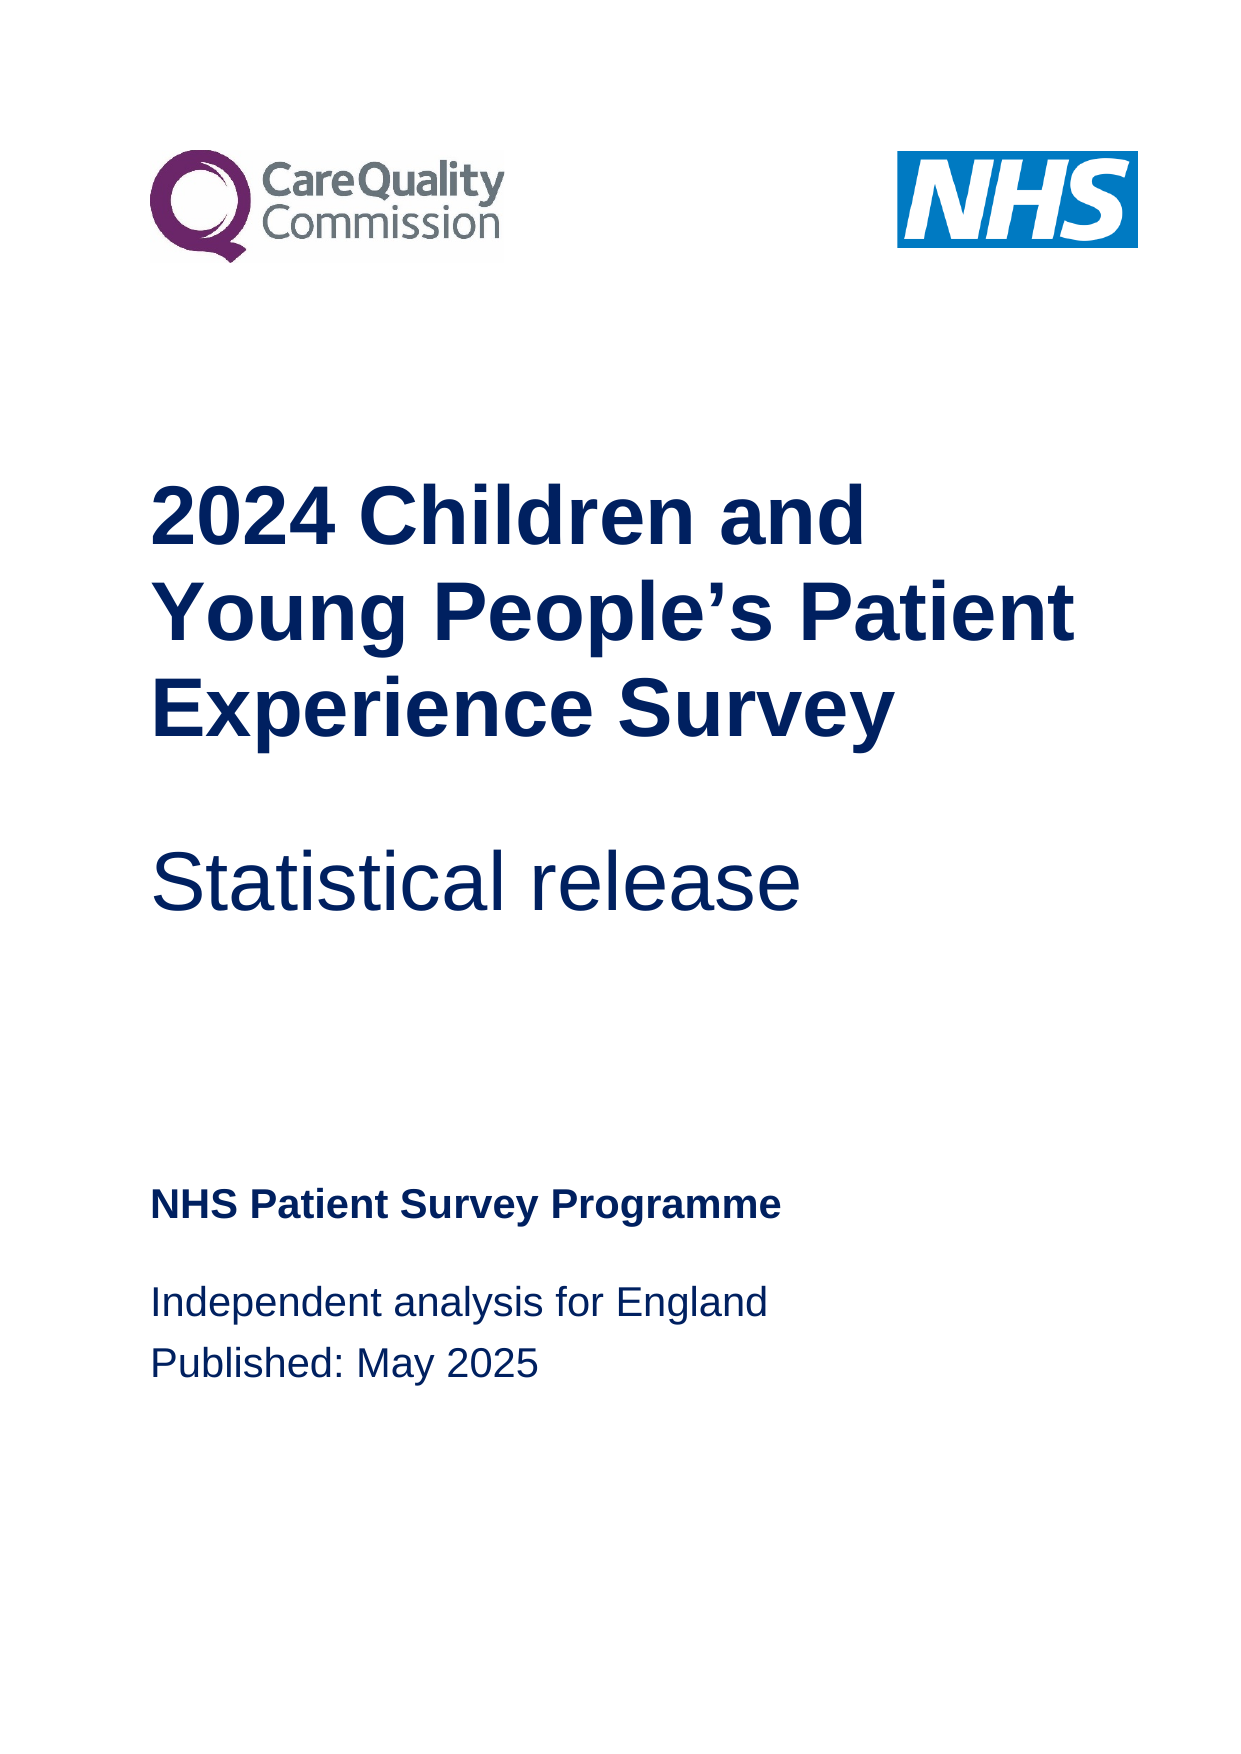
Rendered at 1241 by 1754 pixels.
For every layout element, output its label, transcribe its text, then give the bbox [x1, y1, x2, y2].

subtitle Published: May 2025 [150, 1338, 1090, 1386]
subtitle NHS Patient Survey Programme [150, 1179, 1090, 1227]
title 2024 Children and Young People’s Patient Experience Survey [150, 466, 1090, 754]
subtitle Independent analysis for England [150, 1277, 1090, 1325]
subtitle Statistical release [150, 832, 1090, 928]
